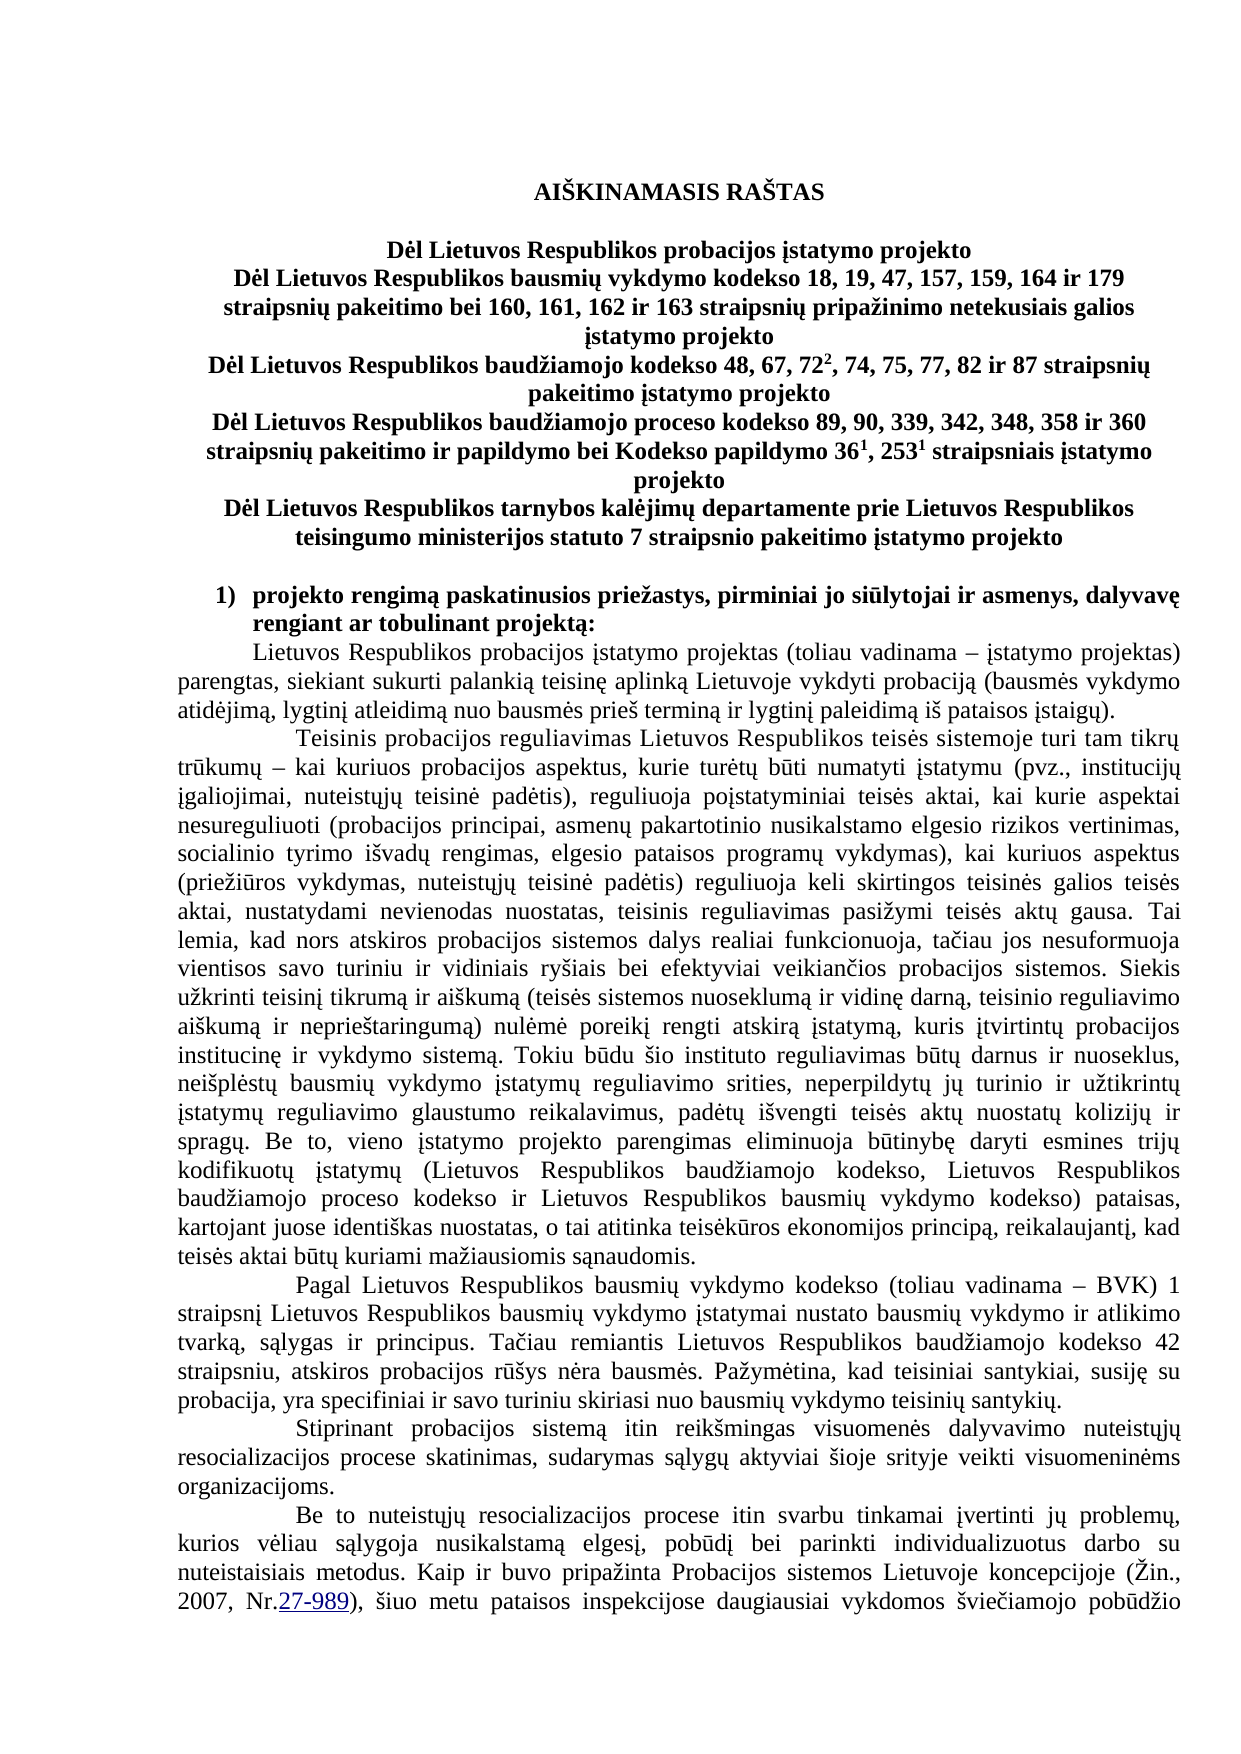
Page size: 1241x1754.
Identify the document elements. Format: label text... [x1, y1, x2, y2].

text Be to nuteistųjų resocializacijos procese itin svarbu tinkamai įvertinti jų problemų, kurios vėliau sąlygoja nusikalstamą elgesį, pobūdį bei parinkti individualizuotus darbo su nuteistaisiais metodus. Kaip ir buvo pripažinta Probacijos sistemos Lietuvoje koncepcijoje (Žin., 2007, Nr.27-989), šiuo metu pataisos inspekcijose daugiausiai vykdomos šviečiamojo pobūdžio [177, 1500, 1181, 1615]
text AIŠKINAMASIS RAŠTAS [177, 177, 1181, 206]
text Dėl Lietuvos Respublikos baudžiamojo proceso kodekso 89, 90, 339, 342, 348, 358 ir 360 straipsnių pakeitimo ir papildymo bei Kodekso papildymo 361, 2531 straipsniais įstatymo projekto [177, 407, 1181, 493]
text Dėl Lietuvos Respublikos tarnybos kalėjimų departamente prie Lietuvos Respublikos teisingumo ministerijos statuto 7 straipsnio pakeitimo įstatymo projekto [177, 493, 1181, 551]
text Dėl Lietuvos Respublikos bausmių vykdymo kodekso 18, 19, 47, 157, 159, 164 ir 179 straipsnių pakeitimo bei 160, 161, 162 ir 163 straipsnių pripažinimo netekusiais galios įstatymo projekto [177, 263, 1181, 350]
text Dėl Lietuvos Respublikos probacijos įstatymo projekto [177, 235, 1181, 263]
text Pagal Lietuvos Respublikos bausmių vykdymo kodekso (toliau vadinama – BVK) 1 straipsnį Lietuvos Respublikos bausmių vykdymo įstatymai nustato bausmių vykdymo ir atlikimo tvarką, sąlygas ir principus. Tačiau remiantis Lietuvos Respublikos baudžiamojo kodekso 42 straipsniu, atskiros probacijos rūšys nėra bausmės. Pažymėtina, kad teisiniai santykiai, susiję su probacija, yra specifiniai ir savo turiniu skiriasi nuo bausmių vykdymo teisinių santykių. [177, 1270, 1181, 1413]
list projekto rengimą paskatinusios priežastys, pirminiai jo siūlytojai ir asmenys, dalyvavę rengiant ar tobulinant projektą: [215, 580, 1181, 637]
text Lietuvos Respublikos probacijos įstatymo projektas (toliau vadinama – įstatymo projektas) parengtas, siekiant sukurti palankią teisinę aplinką Lietuvoje vykdyti probaciją (bausmės vykdymo atidėjimą, lygtinį atleidimą nuo bausmės prieš terminą ir lygtinį paleidimą iš pataisos įstaigų). [177, 637, 1181, 723]
text Stiprinant probacijos sistemą itin reikšmingas visuomenės dalyvavimo nuteistųjų resocializacijos procese skatinimas, sudarymas sąlygų aktyviai šioje srityje veikti visuomeninėms organizacijoms. [177, 1413, 1181, 1500]
text Teisinis probacijos reguliavimas Lietuvos Respublikos teisės sistemoje turi tam tikrų trūkumų – kai kuriuos probacijos aspektus, kurie turėtų būti numatyti įstatymu (pvz., institucijų įgaliojimai, nuteistųjų teisinė padėtis), reguliuoja poįstatyminiai teisės aktai, kai kurie aspektai nesureguliuoti (probacijos principai, asmenų pakartotinio nusikalstamo elgesio rizikos vertinimas, socialinio tyrimo išvadų rengimas, elgesio pataisos programų vykdymas), kai kuriuos aspektus (priežiūros vykdymas, nuteistųjų teisinė padėtis) reguliuoja keli skirtingos teisinės galios teisės aktai, nustatydami nevienodas nuostatas, teisinis reguliavimas pasižymi teisės aktų gausa. Tai lemia, kad nors atskiros probacijos sistemos dalys realiai funkcionuoja, tačiau jos nesuformuoja vientisos savo turiniu ir vidiniais ryšiais bei efektyviai veikiančios probacijos sistemos. Siekis užkrinti teisinį tikrumą ir aiškumą (teisės sistemos nuoseklumą ir vidinę darną, teisinio reguliavimo aiškumą ir neprieštaringumą) nulėmė poreikį rengti atskirą įstatymą, kuris įtvirtintų probacijos institucinę ir vykdymo sistemą. Tokiu būdu šio instituto reguliavimas būtų darnus ir nuoseklus, neišplėstų bausmių vykdymo įstatymų reguliavimo srities, neperpildytų jų turinio ir užtikrintų įstatymų reguliavimo glaustumo reikalavimus, padėtų išvengti teisės aktų nuostatų kolizijų ir spragų. Be to, vieno įstatymo projekto parengimas eliminuoja būtinybę daryti esmines trijų kodifikuotų įstatymų (Lietuvos Respublikos baudžiamojo kodekso, Lietuvos Respublikos baudžiamojo proceso kodekso ir Lietuvos Respublikos bausmių vykdymo kodekso) pataisas, kartojant juose identiškas nuostatas, o tai atitinka teisėkūros ekonomijos principą, reikalaujantį, kad teisės aktai būtų kuriami mažiausiomis sąnaudomis. [177, 723, 1181, 1270]
text Dėl Lietuvos Respublikos baudžiamojo kodekso 48, 67, 722, 74, 75, 77, 82 ir 87 straipsnių pakeitimo įstatymo projekto [177, 350, 1181, 407]
